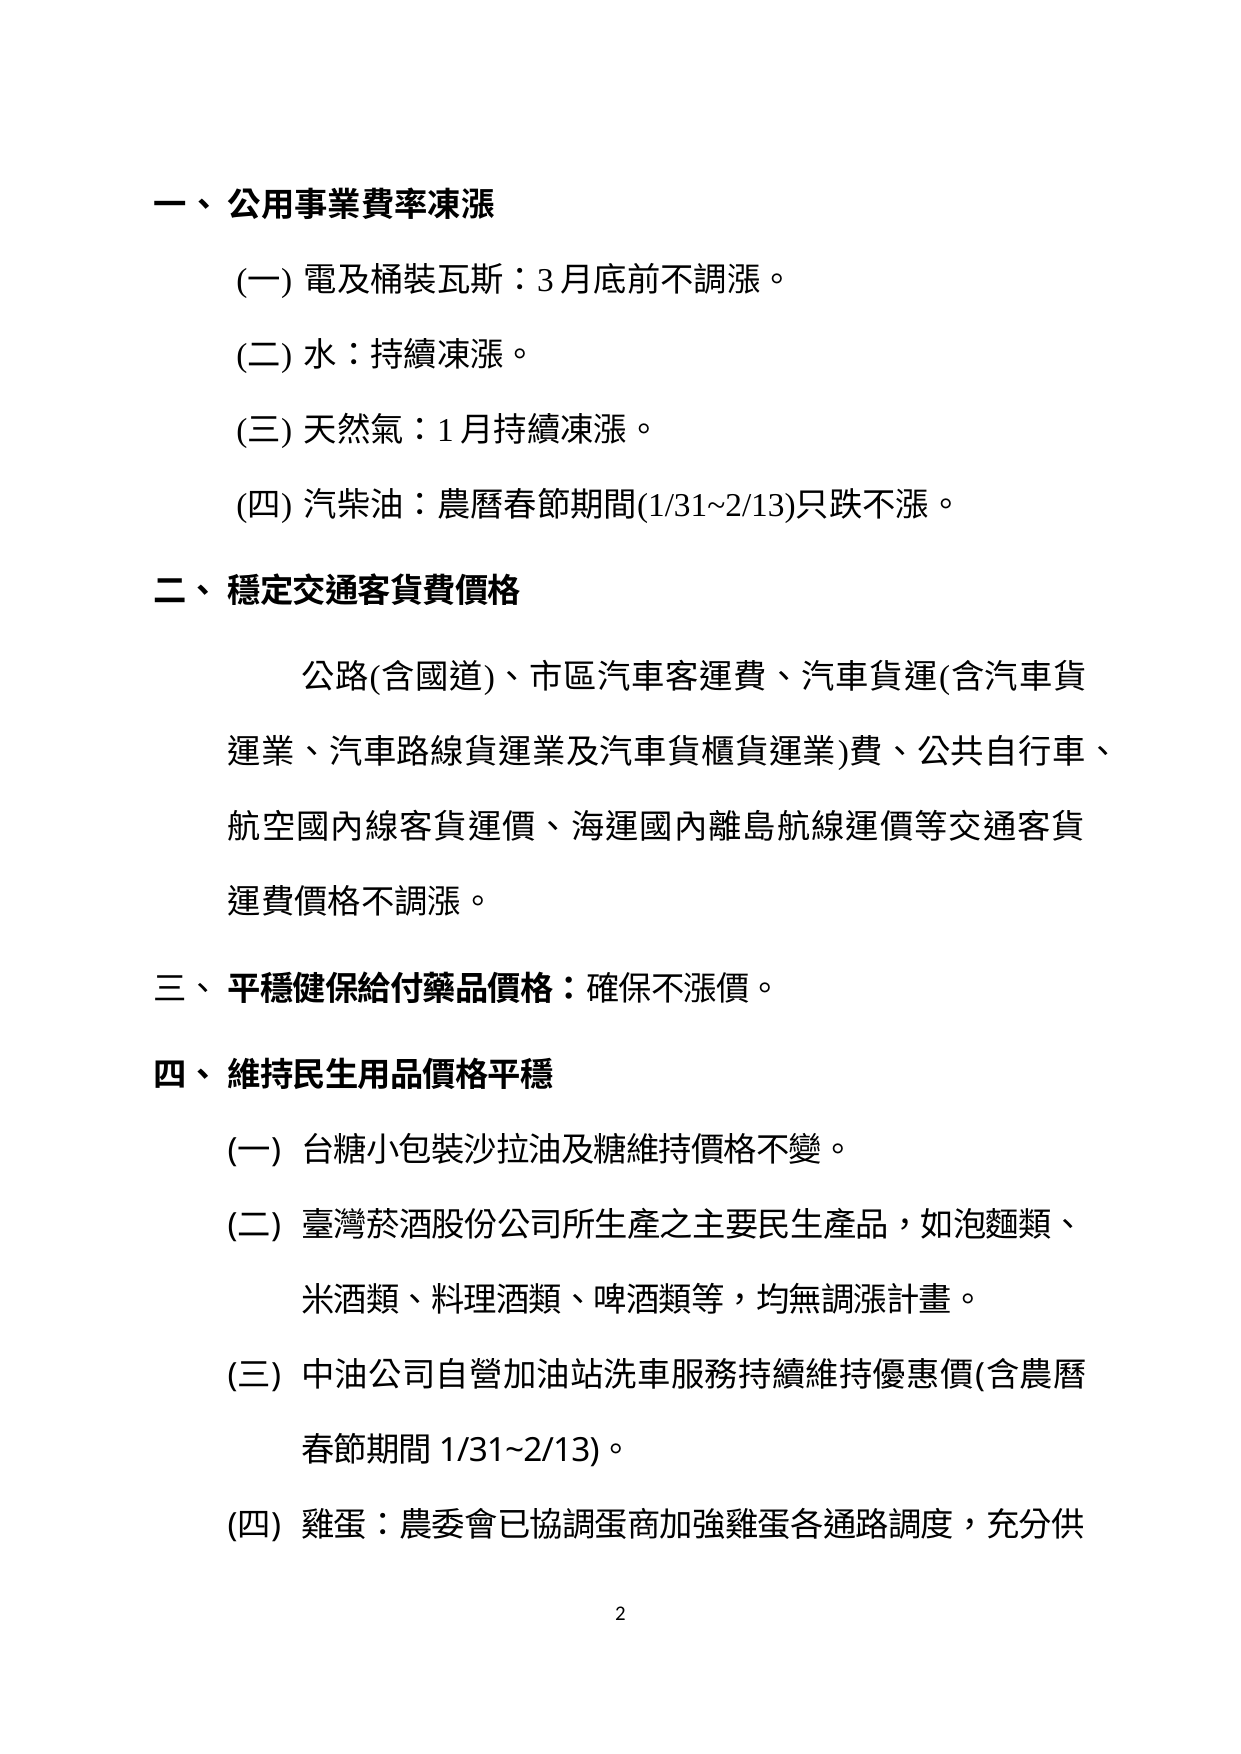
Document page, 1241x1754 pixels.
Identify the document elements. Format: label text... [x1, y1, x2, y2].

list 公用事業費率凍漲 [153, 158, 1087, 233]
list 台糖小包裝沙拉油及糖維持價格不變。 [227, 1103, 1087, 1178]
list 雞蛋：農委會已協調蛋商加強雞蛋各通路調度，充分供 [227, 1478, 1087, 1553]
list 水：持續凍漲。 [236, 308, 1087, 383]
list 電及桶裝瓦斯：3月底前不調漲。 [236, 233, 1087, 308]
list 平穩健保給付藥品價格：確保不漲價。 [153, 942, 1087, 1017]
list 汽柴油：農曆春節期間(1/31~2/13)只跌不漲。 [236, 458, 1087, 533]
list 天然氣：1月持續凍漲。 [236, 383, 1087, 458]
list 臺灣菸酒股份公司所生產之主要民生產品，如泡麵類、米酒類、料理酒類、啤酒類等，均無調漲計畫。 [227, 1178, 1087, 1328]
list 穩定交通客貨費價格 [153, 544, 1087, 619]
list 中油公司自營加油站洗車服務持續維持優惠價(含農曆春節期間1/31~2/13)。 [227, 1328, 1087, 1478]
list 維持民生用品價格平穩 [153, 1028, 1087, 1103]
list 公路(含國道)、市區汽車客運費、汽車貨運(含汽車貨運業、汽車路線貨運業及汽車貨櫃貨運業)費、公共自行車、航空國內線客貨運價、海運國內離島航線運價等交通客貨運費價格不調漲。 [227, 631, 1087, 931]
